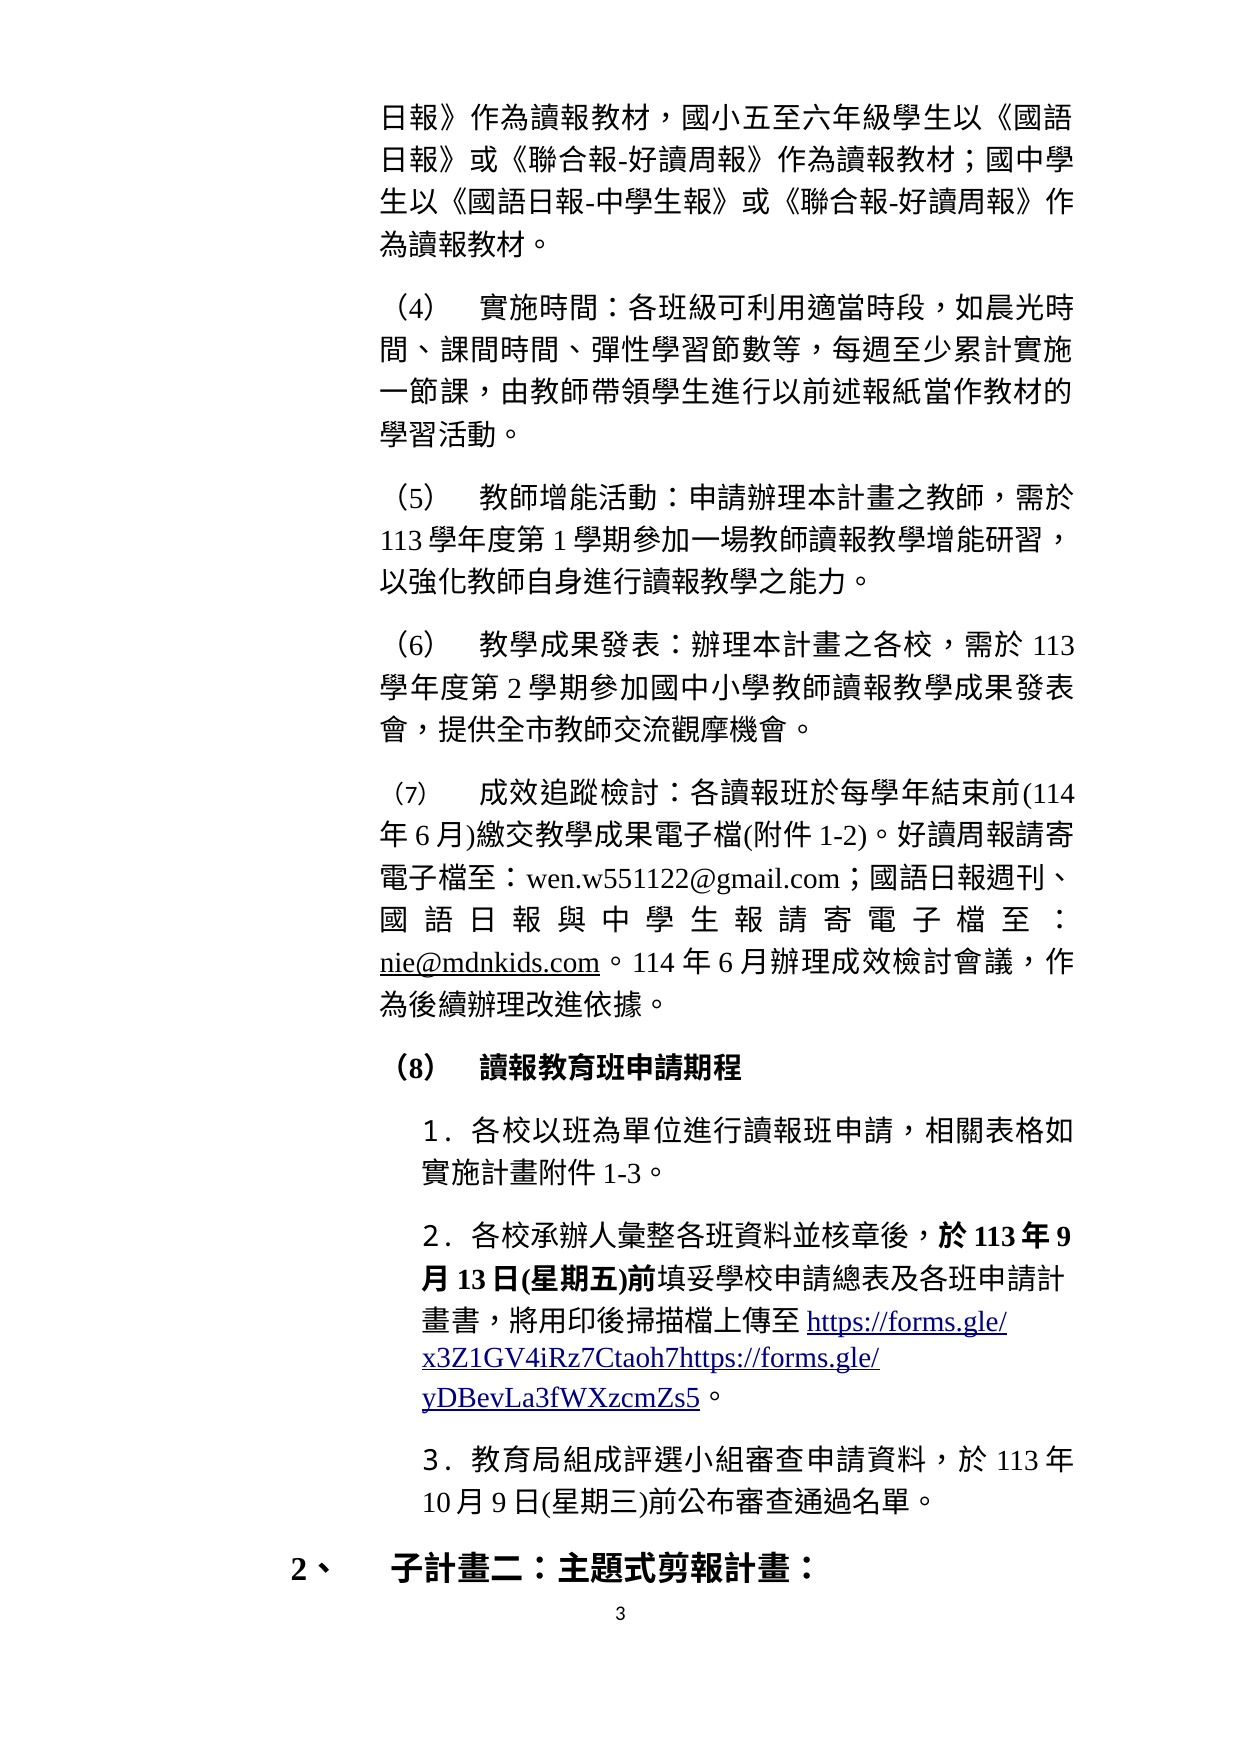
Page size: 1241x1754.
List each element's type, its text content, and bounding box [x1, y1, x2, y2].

list 教學成果發表：辦理本計畫之各校，需於113學年度第2學期參加國中小學教師讀報教學成果發表會，提供全市教師交流觀摩機會。 [379, 622, 1075, 749]
list 子計畫二：主題式剪報計畫： [290, 1542, 1075, 1590]
list 日報》作為讀報教材，國小五至六年級學生以《國語日報》或《聯合報-好讀周報》作為讀報教材；國中學生以《國語日報-中學生報》或《聯合報-好讀周報》作為讀報教材。 [379, 94, 1075, 263]
list 教育局組成評選小組審查申請資料，於113年10月9日(星期三)前公布審查通過名單。 [422, 1436, 1075, 1521]
list 成效追蹤檢討：各讀報班於每學年結束前(114年6月)繳交教學成果電子檔(附件1-2)。好讀周報請寄電子檔至：wen.w551122@gmail.com；國語日報週刊、國語日報與中學生報請寄電子檔至：nie@mdnkids.com。114年6月辦理成效檢討會議，作為後續辦理改進依據。 [379, 769, 1075, 1023]
list 各校以班為單位進行讀報班申請，相關表格如實施計畫附件1-3。 [422, 1107, 1075, 1192]
list 實施時間：各班級可利用適當時段，如晨光時間、課間時間、彈性學習節數等，每週至少累計實施一節課，由教師帶領學生進行以前述報紙當作教材的學習活動。 [379, 284, 1075, 453]
list 教師增能活動：申請辦理本計畫之教師，需於113學年度第1學期參加一場教師讀報教學增能研習，以強化教師自身進行讀報教學之能力。 [379, 474, 1075, 601]
list 讀報教育班申請期程 [379, 1044, 1075, 1086]
list 各校承辦人彙整各班資料並核章後，於113年9月13日(星期五)前填妥學校申請總表及各班申請計畫書，將用印後掃描檔上傳至https://forms.gle/x3Z1GV4iRz7Ctaoh7https://forms.gle/yDBevLa3fWXzcmZs5。 [422, 1213, 1075, 1416]
